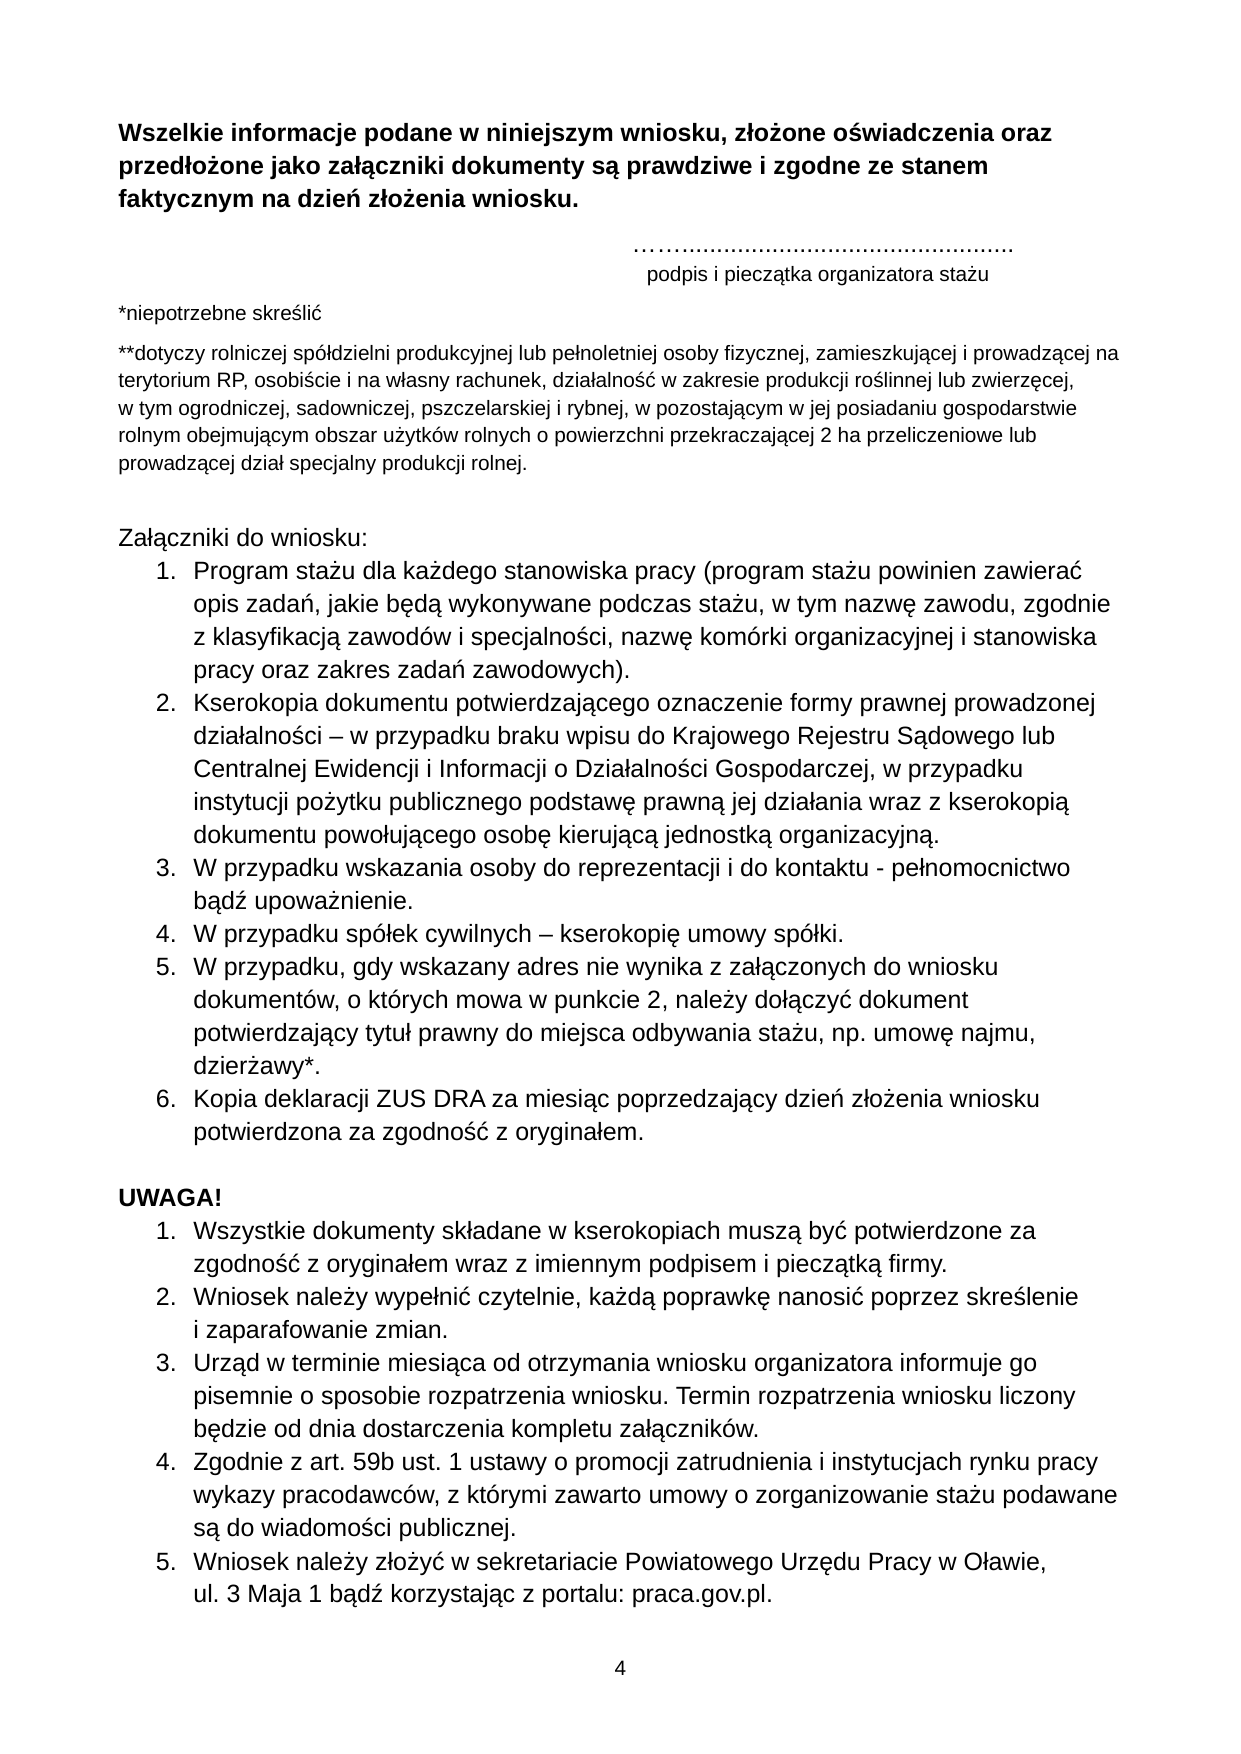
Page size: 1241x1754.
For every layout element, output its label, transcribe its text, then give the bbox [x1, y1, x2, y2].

list Urząd w terminie miesiąca od otrzymania wniosku organizatora informuje go pisemnie o sposobie rozpatrzenia wniosku. Termin rozpatrzenia wniosku liczony będzie od dnia dostarczenia kompletu załączników. [156, 1348, 1122, 1443]
list Kserokopia dokumentu potwierdzającego oznaczenie formy prawnej prowadzonej działalności – w przypadku braku wpisu do Krajowego Rejestru Sądowego lub Centralnej Ewidencji i Informacji o Działalności Gospodarczej, w przypadku instytucji pożytku publicznego podstawę prawną jej działania wraz z kserokopią dokumentu powołującego osobę kierującą jednostką organizacyjną. [156, 688, 1122, 849]
list W przypadku spółek cywilnych – kserokopię umowy spółki. [156, 919, 1122, 948]
text Wszelkie informacje podane w niniejszym wniosku, złożone oświadczenia oraz przedłożone jako załączniki dokumenty są prawdziwe i zgodne ze stanem faktycznym na dzień złożenia wniosku. [118, 118, 1122, 213]
text *niepotrzebne skreślić [118, 301, 1122, 325]
list Kopia deklaracji ZUS DRA za miesiąc poprzedzający dzień złożenia wniosku potwierdzona za zgodność z oryginałem. [156, 1084, 1122, 1146]
list Wniosek należy wypełnić czytelnie, każdą poprawkę nanosić poprzez skreślenie i zaparafowanie zmian. [156, 1282, 1122, 1344]
text ……................................................ [118, 229, 1122, 258]
list Program stażu dla każdego stanowiska pracy (program stażu powinien zawierać opis zadań, jakie będą wykonywane podczas stażu, w tym nazwę zawodu, zgodnie z klasyfikacją zawodów i specjalności, nazwę komórki organizacyjnej i stanowiska pracy oraz zakres zadań zawodowych). [156, 556, 1122, 684]
text podpis i pieczątka organizatora stażu [118, 262, 1122, 286]
list W przypadku wskazania osoby do reprezentacji i do kontaktu - pełnomocnictwo bądź upoważnienie. [156, 853, 1122, 915]
list Wniosek należy złożyć w sekretariacie Powiatowego Urzędu Pracy w Oławie, ul. 3 Maja 1 bądź korzystając z portalu: praca.gov.pl. [156, 1546, 1122, 1608]
list Zgodnie z art. 59b ust. 1 ustawy o promocji zatrudnienia i instytucjach rynku pracy wykazy pracodawców, z którymi zawarto umowy o zorganizowanie stażu podawane są do wiadomości publicznej. [156, 1447, 1122, 1542]
list Wszystkie dokumenty składane w kserokopiach muszą być potwierdzone za zgodność z oryginałem wraz z imiennym podpisem i pieczątką firmy. [156, 1216, 1122, 1278]
text **dotyczy rolniczej spółdzielni produkcyjnej lub pełnoletniej osoby fizycznej, zamieszkującej i prowadzącej na terytorium RP, osobiście i na własny rachunek, działalność w zakresie produkcji roślinnej lub zwierzęcej, w tym ogrodniczej, sadowniczej, pszczelarskiej i rybnej, w pozostającym w jej posiadaniu gospodarstwie rolnym obejmującym obszar użytków rolnych o powierzchni przekraczającej 2 ha przeliczeniowe lub prowadzącej dział specjalny produkcji rolnej. [118, 341, 1122, 474]
list W przypadku, gdy wskazany adres nie wynika z załączonych do wniosku dokumentów, o których mowa w punkcie 2, należy dołączyć dokument potwierdzający tytuł prawny do miejsca odbywania stażu, np. umowę najmu, dzierżawy*. [156, 952, 1122, 1080]
text Załączniki do wniosku: [118, 490, 1122, 552]
text UWAGA! [118, 1183, 1122, 1212]
